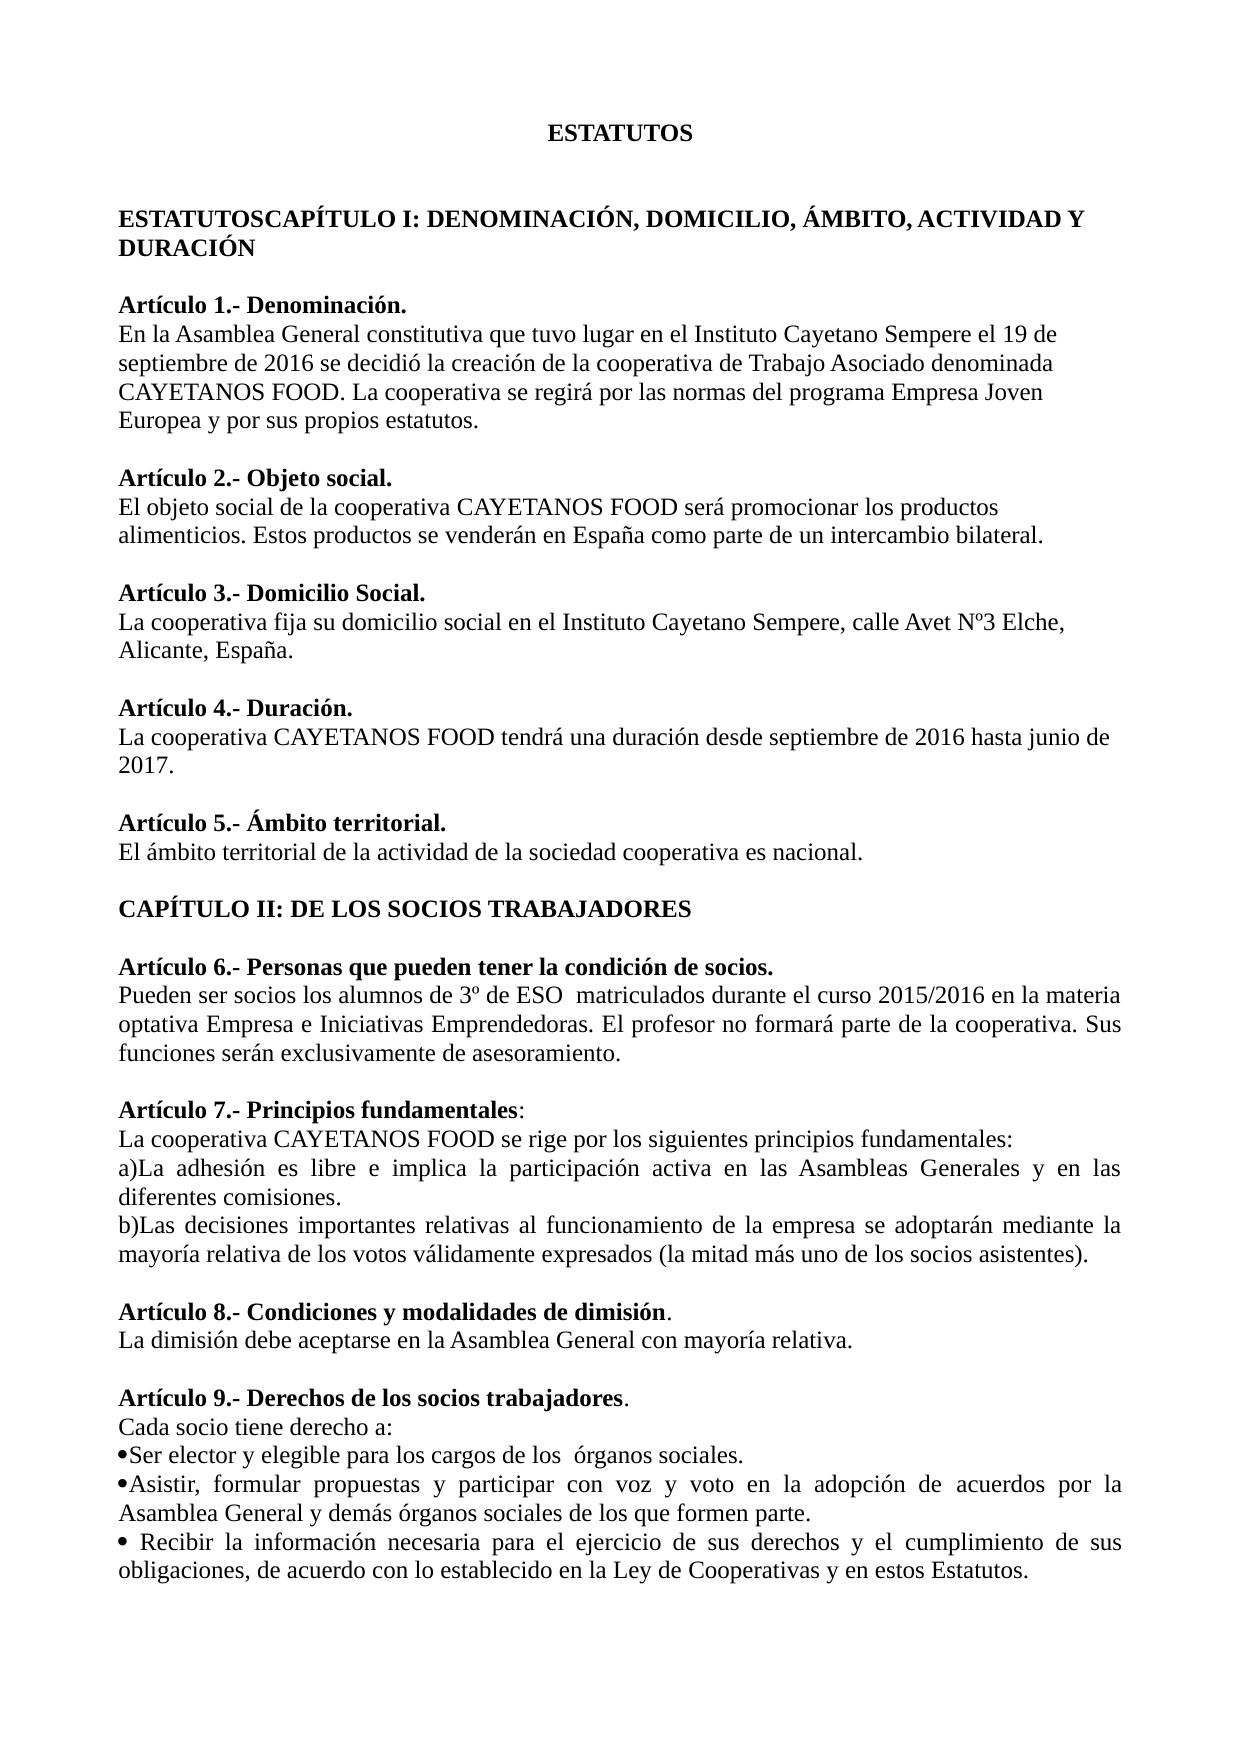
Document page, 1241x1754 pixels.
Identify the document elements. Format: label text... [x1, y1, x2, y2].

text Artículo 9.- Derechos de los socios trabajadores. [118, 1383, 1122, 1412]
list Recibir la información necesaria para el ejercicio de sus derechos y el cumplimiento de sus obligaciones, de acuerdo con lo establecido en la Ley de Cooperativas y en estos Estatutos. [118, 1527, 1122, 1584]
text Pueden ser socios los alumnos de 3º de ESO matriculados durante el curso 2015/2016 en la materia optativa Empresa e Iniciativas Emprendedoras. El profesor no formará parte de la cooperativa. Sus funciones serán exclusivamente de asesoramiento. [118, 981, 1122, 1067]
text El objeto social de la cooperativa CAYETANOS FOOD será promocionar los productos alimenticios. Estos productos se venderán en España como parte de un intercambio bilateral. [118, 492, 1122, 549]
list Asistir, formular propuestas y participar con voz y voto en la adopción de acuerdos por la Asamblea General y demás órganos sociales de los que formen parte. [118, 1469, 1122, 1527]
text La cooperativa CAYETANOS FOOD se rige por los siguientes principios fundamentales: [118, 1124, 1122, 1153]
text Artículo 5.- Ámbito territorial. [118, 808, 1122, 837]
text Cada socio tiene derecho a: [118, 1412, 1122, 1441]
text Artículo 7.- Principios fundamentales: [118, 1096, 1122, 1124]
text Artículo 3.- Domicilio Social. [118, 578, 1122, 607]
text Artículo 2.- Objeto social. [118, 463, 1122, 492]
list La adhesión es libre e implica la participación activa en las Asambleas Generales y en las diferentes comisiones. [118, 1153, 1122, 1211]
text ESTATUTOS [118, 118, 1122, 147]
text Artículo 6.- Personas que pueden tener la condición de socios. [118, 952, 1122, 981]
list Ser elector y elegible para los cargos de los órganos sociales. [118, 1441, 1122, 1469]
text CAPÍTULO II: DE LOS SOCIOS TRABAJADORES [118, 894, 1122, 923]
text La dimisión debe aceptarse en la Asamblea General con mayoría relativa. [118, 1326, 1122, 1354]
text La cooperativa CAYETANOS FOOD tendrá una duración desde septiembre de 2016 hasta junio de 2017. [118, 722, 1122, 779]
text La cooperativa fija su domicilio social en el Instituto Cayetano Sempere, calle Avet Nº3 Elche, Alicante, España. [118, 607, 1122, 664]
text Artículo 1.- Denominación. [118, 291, 1122, 319]
text En la Asamblea General constitutiva que tuvo lugar en el Instituto Cayetano Sempere el 19 de septiembre de 2016 se decidió la creación de la cooperativa de Trabajo Asociado denominada CAYETANOS FOOD. La cooperativa se regirá por las normas del programa Empresa Joven Europea y por sus propios estatutos. [118, 319, 1122, 434]
list Las decisiones importantes relativas al funcionamiento de la empresa se adoptarán mediante la mayoría relativa de los votos válidamente expresados (la mitad más uno de los socios asistentes). [118, 1211, 1122, 1268]
text El ámbito territorial de la actividad de la sociedad cooperativa es nacional. [118, 837, 1122, 866]
text Artículo 8.- Condiciones y modalidades de dimisión. [118, 1297, 1122, 1326]
text ESTATUTOSCAPÍTULO I: DENOMINACIÓN, DOMICILIO, ÁMBITO, ACTIVIDAD Y DURACIÓN [118, 204, 1122, 262]
text Artículo 4.- Duración. [118, 693, 1122, 722]
